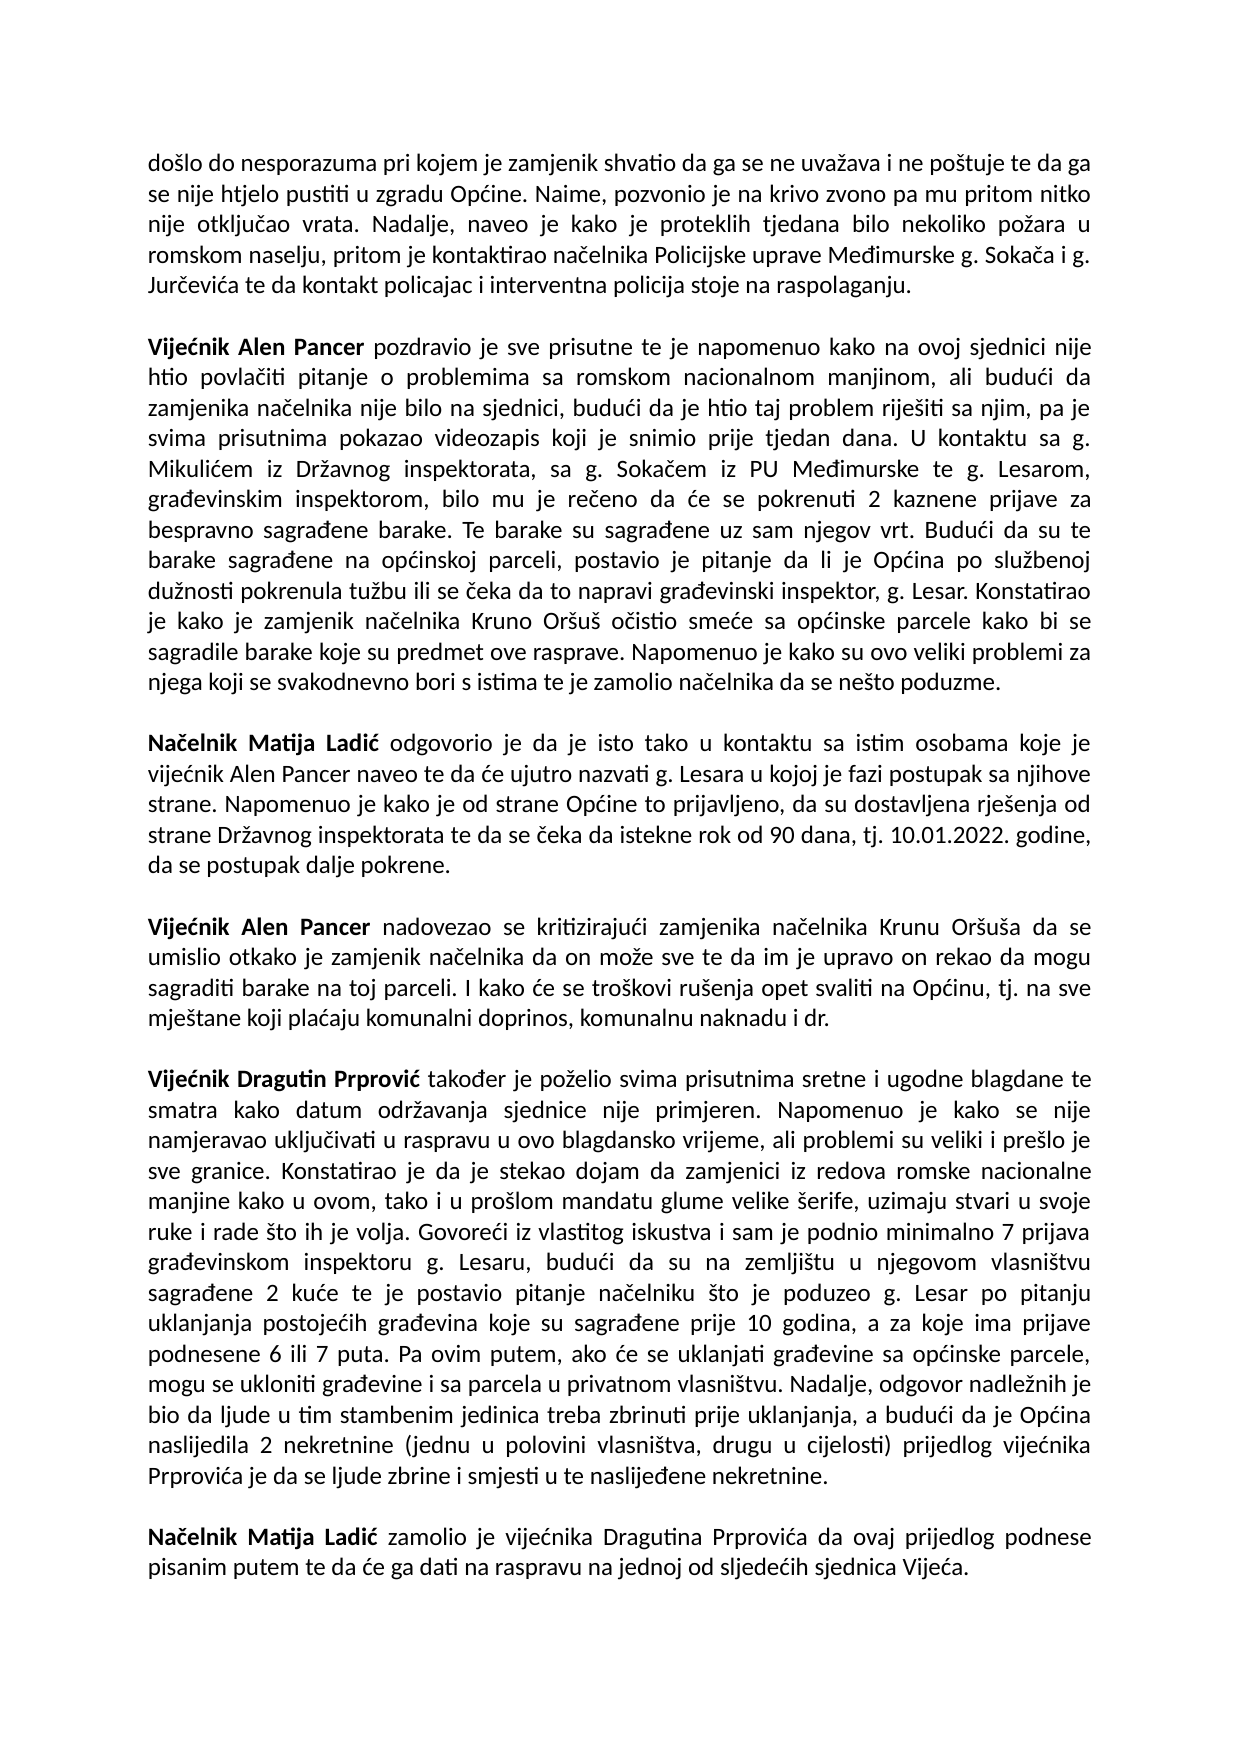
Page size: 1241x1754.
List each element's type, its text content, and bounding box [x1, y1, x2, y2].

text Vijećnik Alen Pancer pozdravio je sve prisutne te je napomenuo kako na ovoj sjednici nije htio povlačiti pitanje o problemima sa romskom nacionalnom manjinom, ali budući da zamjenika načelnika nije bilo na sjednici, budući da je htio taj problem riješiti sa njim, pa je svima prisutnima pokazao videozapis koji je snimio prije tjedan dana. U kontaktu sa g. Mikulićem iz Državnog inspektorata, sa g. Sokačem iz PU Međimurske te g. Lesarom, građevinskim inspektorom, bilo mu je rečeno da će se pokrenuti 2 kaznene prijave za bespravno sagrađene barake. Te barake su sagrađene uz sam njegov vrt. Budući da su te barake sagrađene na općinskoj parceli, postavio je pitanje da li je Općina po službenoj dužnosti pokrenula tužbu ili se čeka da to napravi građevinski inspektor, g. Lesar. Konstatirao je kako je zamjenik načelnika Kruno Oršuš očistio smeće sa općinske parcele kako bi se sagradile barake koje su predmet ove rasprave. Napomenuo je kako su ovo veliki problemi za njega koji se svakodnevno bori s istima te je zamolio načelnika da se nešto poduzme. [148, 331, 1093, 697]
text Načelnik Matija Ladić zamolio je vijećnika Dragutina Prprovića da ovaj prijedlog podnese pisanim putem te da će ga dati na raspravu na jednoj od sljedećih sjednica Vijeća. [148, 1521, 1093, 1582]
text Vijećnik Dragutin Prprović također je poželio svima prisutnima sretne i ugodne blagdane te smatra kako datum održavanja sjednice nije primjeren. Napomenuo je kako se nije namjeravao uključivati u raspravu u ovo blagdansko vrijeme, ali problemi su veliki i prešlo je sve granice. Konstatirao je da je stekao dojam da zamjenici iz redova romske nacionalne manjine kako u ovom, tako i u prošlom mandatu glume velike šerife, uzimaju stvari u svoje ruke i rade što ih je volja. Govoreći iz vlastitog iskustva i sam je podnio minimalno 7 prijava građevinskom inspektoru g. Lesaru, budući da su na zemljištu u njegovom vlasništvu sagrađene 2 kuće te je postavio pitanje načelniku što je poduzeo g. Lesar po pitanju uklanjanja postojećih građevina koje su sagrađene prije 10 godina, a za koje ima prijave podnesene 6 ili 7 puta. Pa ovim putem, ako će se uklanjati građevine sa općinske parcele, mogu se ukloniti građevine i sa parcela u privatnom vlasništvu. Nadalje, odgovor nadležnih je bio da ljude u tim stambenim jedinica treba zbrinuti prije uklanjanja, a budući da je Općina naslijedila 2 nekretnine (jednu u polovini vlasništva, drugu u cijelosti) prijedlog vijećnika Prprovića je da se ljude zbrine i smjesti u te naslijeđene nekretnine. [148, 1063, 1093, 1491]
text došlo do nesporazuma pri kojem je zamjenik shvatio da ga se ne uvažava i ne poštuje te da ga se nije htjelo pustiti u zgradu Općine. Naime, pozvonio je na krivo zvono pa mu pritom nitko nije otključao vrata. Nadalje, naveo je kako je proteklih tjedana bilo nekoliko požara u romskom naselju, pritom je kontaktirao načelnika Policijske uprave Međimurske g. Sokača i g. Jurčevića te da kontakt policajac i interventna policija stoje na raspolaganju. [148, 148, 1093, 300]
text Vijećnik Alen Pancer nadovezao se kritizirajući zamjenika načelnika Krunu Oršuša da se umislio otkako je zamjenik načelnika da on može sve te da im je upravo on rekao da mogu sagraditi barake na toj parceli. I kako će se troškovi rušenja opet svaliti na Općinu, tj. na sve mještane koji plaćaju komunalni doprinos, komunalnu naknadu i dr. [148, 911, 1093, 1033]
text Načelnik Matija Ladić odgovorio je da je isto tako u kontaktu sa istim osobama koje je vijećnik Alen Pancer naveo te da će ujutro nazvati g. Lesara u kojoj je fazi postupak sa njihove strane. Napomenuo je kako je od strane Općine to prijavljeno, da su dostavljena rješenja od strane Državnog inspektorata te da se čeka da istekne rok od 90 dana, tj. 10.01.2022. godine, da se postupak dalje pokrene. [148, 727, 1093, 880]
